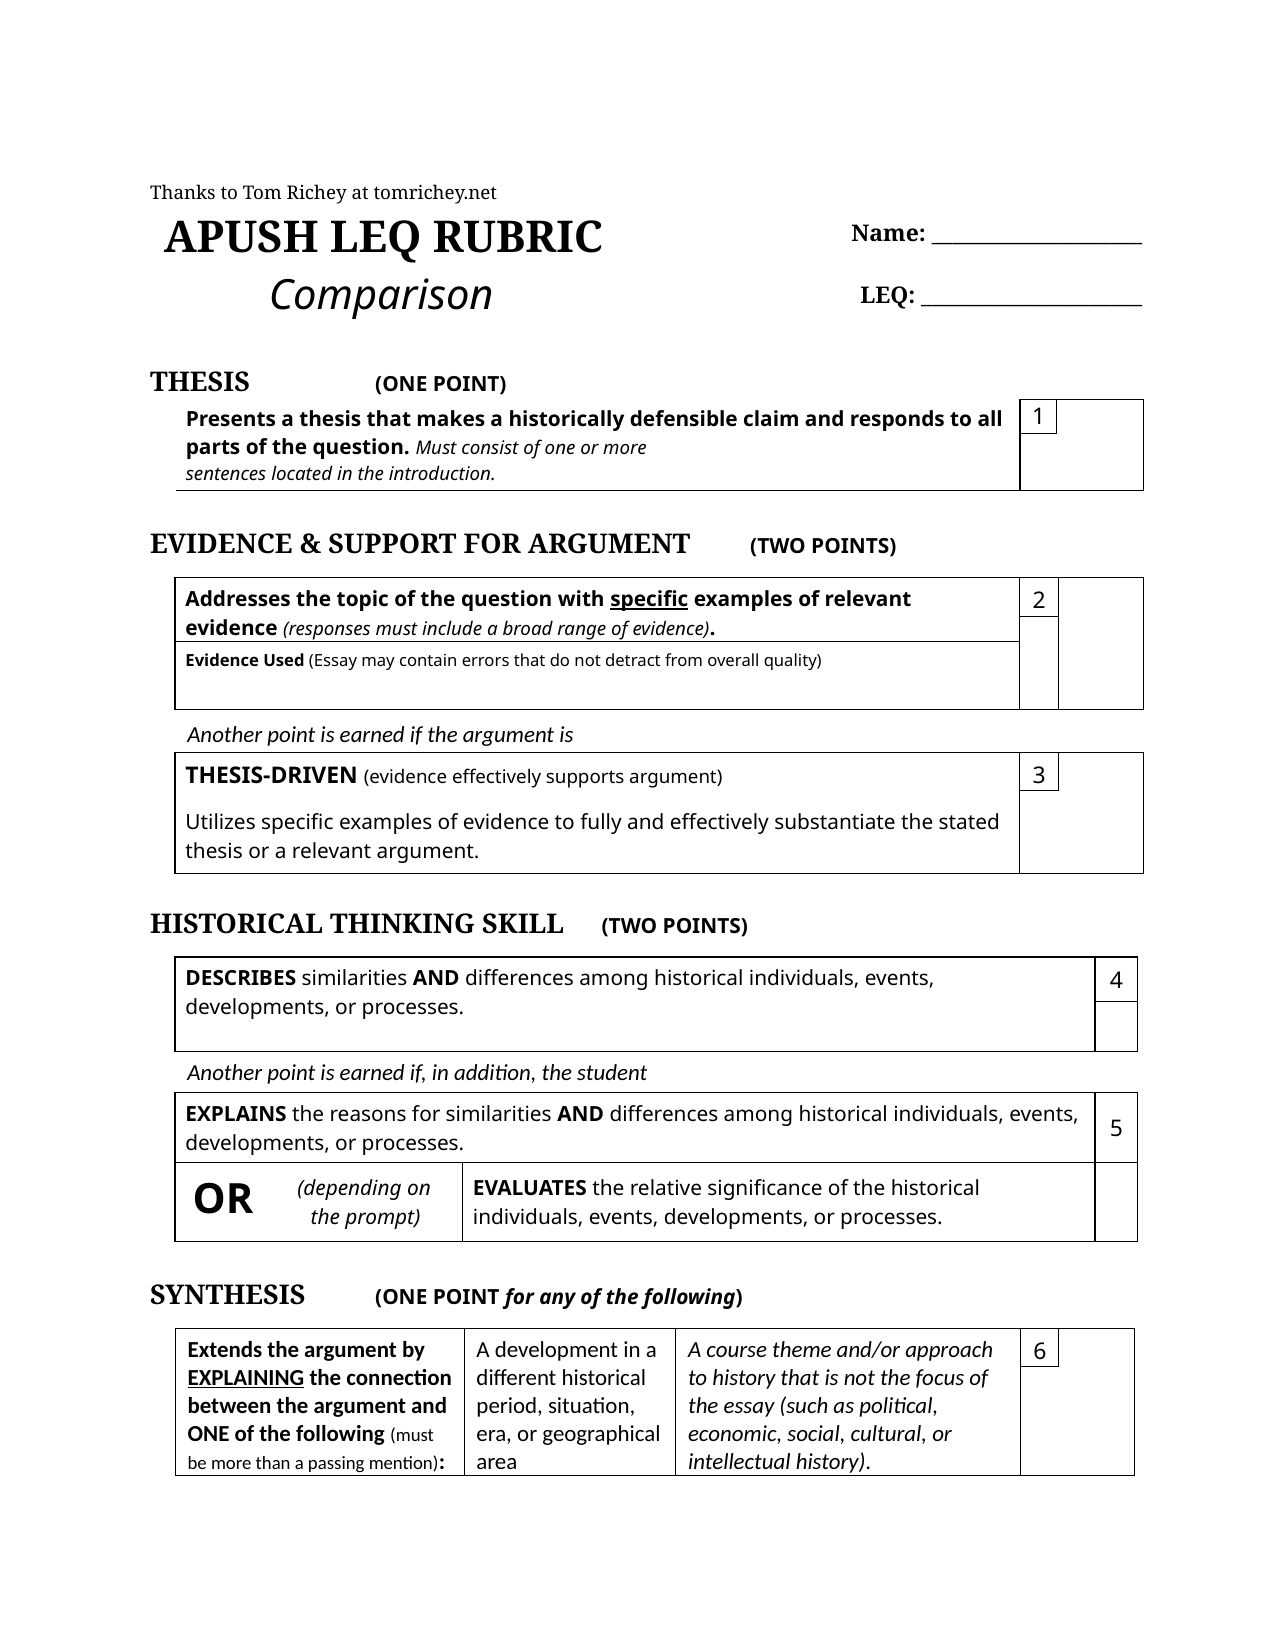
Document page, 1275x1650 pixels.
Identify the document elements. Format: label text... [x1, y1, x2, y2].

table_cell [1096, 1163, 1137, 1241]
table_cell 5 [1096, 1093, 1137, 1162]
table_cell 3 [1020, 753, 1058, 790]
table_cell EVALUATES the relative significance of the historical individuals, events, developments, or processes. [463, 1163, 1094, 1241]
table_header Presents a thesis that makes a historically defensible claim and responds to all parts of the question. Must consist of one or more sentences located in the introduction. [176, 399, 1019, 490]
table_header [1059, 578, 1143, 709]
table_header APUSH LEQ RUBRIC Comparison [129, 205, 682, 322]
table_header A development in a different historical period, situation, era, or geographical area [465, 1329, 675, 1475]
table_cell OR [176, 1163, 272, 1241]
table_cell (depending on the prompt) [273, 1163, 462, 1241]
table_cell Another point is earned if the argument is [175, 710, 1144, 752]
table_header 6 [1021, 1329, 1058, 1366]
table_cell [1021, 1366, 1134, 1475]
table_header [1057, 400, 1143, 433]
table_cell [1096, 1002, 1137, 1051]
table_cell [1020, 790, 1143, 873]
table_header Name: ____________________ LEQ: _____________________ [683, 205, 1153, 322]
table_cell [1059, 753, 1143, 790]
table_header [1059, 1329, 1134, 1366]
table_cell THESIS-DRIVEN (evidence effectively supports argument) Utilizes specific examples of evidence to fully and effectively substantiate the stated thesis or a relevant argument. [176, 753, 1019, 873]
table_header 2 [1020, 578, 1058, 616]
text THESIS (ONE POINT) [150, 362, 1125, 399]
table_header DESCRIBES similarities AND differences among historical individuals, events, developments, or processes. [176, 958, 1094, 1051]
text EVIDENCE & SUPPORT FOR ARGUMENT (TWO POINTS) [150, 525, 1125, 562]
table_header 1 [1021, 400, 1056, 433]
table_cell Another point is earned if, in addition, the student [175, 1052, 1137, 1092]
table_cell [1020, 617, 1058, 709]
table_cell EXPLAINS the reasons for similarities AND differences among historical individuals, events, developments, or processes. [176, 1093, 1094, 1162]
table_header A course theme and/or approach to history that is not the focus of the essay (such as political, economic, social, cultural, or intellectual history). [676, 1329, 1020, 1475]
text Thanks to Tom Richey at tomrichey.net [150, 180, 1125, 205]
text HISTORICAL THINKING SKILL (TWO POINTS) [150, 904, 1125, 941]
table_cell [1021, 433, 1143, 490]
text SYNTHESIS (ONE POINT for any of the following) [150, 1276, 1125, 1312]
table_cell Evidence Used (Essay may contain errors that do not detract from overall quality) [176, 642, 1019, 709]
table_header 4 [1096, 958, 1137, 1001]
table_header Extends the argument by EXPLAINING the connection between the argument and ONE of the following (must be more than a passing mention): [176, 1329, 464, 1475]
table_header Addresses the topic of the question with specific examples of relevant evidence (responses must include a broad range of evidence). [176, 578, 1019, 641]
